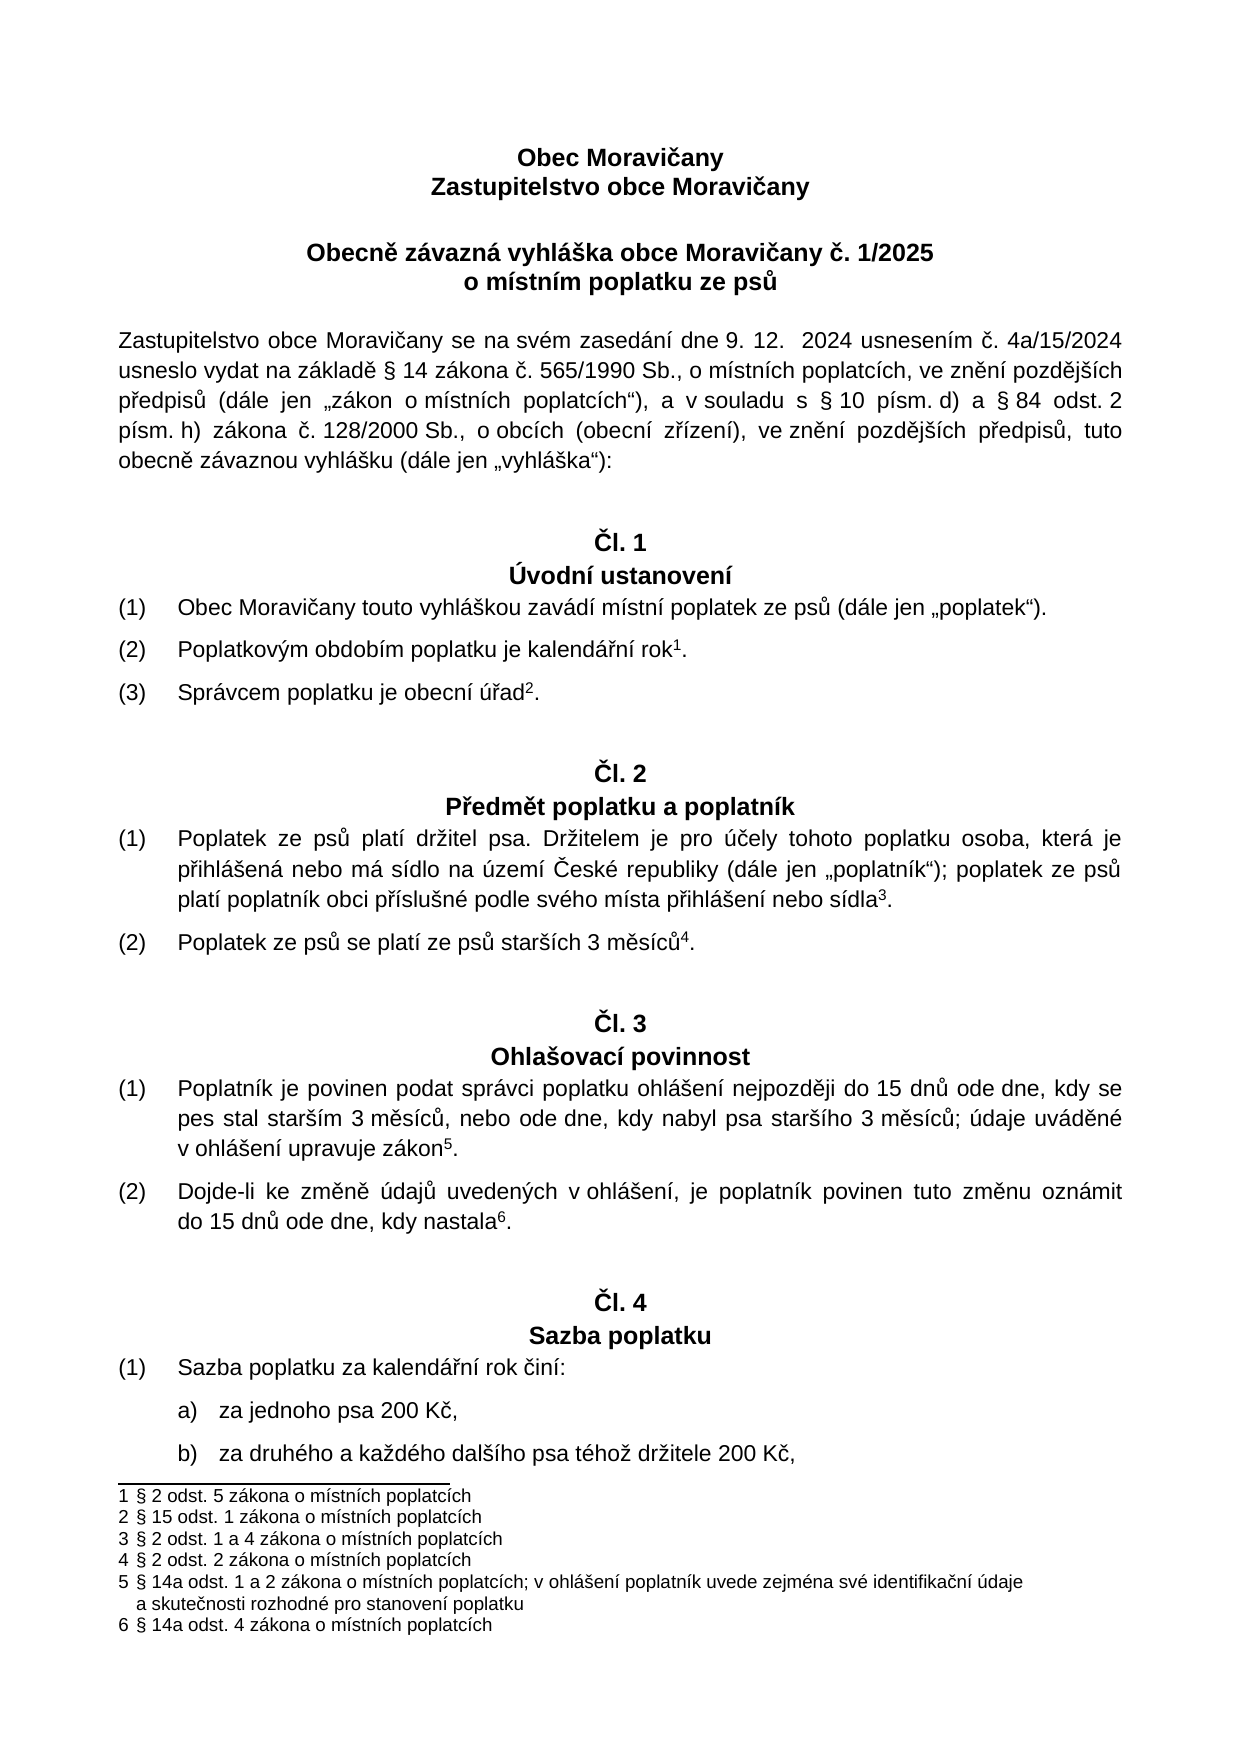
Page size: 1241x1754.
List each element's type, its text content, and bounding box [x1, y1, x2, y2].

list § 2 odst. 2 zákona o místních poplatcích [118, 1549, 1122, 1571]
list Poplatek ze psů se platí ze psů starších 3 měsíců. [118, 928, 1122, 955]
subtitle Obecně závazná vyhláška obce Moravičany č. 1/2025 o místním poplatku ze psů [118, 238, 1122, 295]
list Poplatník je povinen podat správci poplatku ohlášení nejpozději do 15 dnů ode dne, kdy se pes stal starším 3 měsíců, nebo ode dne, kdy nabyl psa staršího 3 měsíců; údaje uváděné v ohlášení upravuje zákon. [118, 1075, 1122, 1162]
text Obec Moravičany Zastupitelstvo obce Moravičany [118, 143, 1122, 201]
list Poplatek ze psů platí držitel psa. Držitelem je pro účely tohoto poplatku osoba, která je přihlášená nebo má sídlo na území České republiky (dále jen „poplatník“); poplatek ze psů platí poplatník obci příslušné podle svého místa přihlášení nebo sídla. [118, 825, 1122, 912]
list Poplatkovým obdobím poplatku je kalendářní rok. [118, 636, 1122, 663]
list § 14a odst. 4 zákona o místních poplatcích [118, 1614, 1122, 1635]
text Zastupitelstvo obce Moravičany se na svém zasedání dne 9. 12. 2024 usnesením č. 4a/15/2024 usneslo vydat na základě § 14 zákona č. 565/1990 Sb., o místních poplatcích, ve znění pozdějších předpisů (dále jen „zákon o místních poplatcích“), a v souladu s § 10 písm. d) a § 84 odst. 2 písm. h) zákona č. 128/2000 Sb., o obcích (obecní zřízení), ve znění pozdějších předpisů, tuto obecně závaznou vyhlášku (dále jen „vyhláška“): [118, 327, 1122, 474]
subtitle Čl. 2 Předmět poplatku a poplatník [118, 759, 1122, 821]
list § 2 odst. 5 zákona o místních poplatcích [118, 1484, 1122, 1506]
subtitle Čl. 3 Ohlašovací povinnost [118, 1009, 1122, 1071]
list za druhého a každého dalšího psa téhož držitele 200 Kč, [177, 1440, 1122, 1466]
list Správcem poplatku je obecní úřad. [118, 679, 1122, 706]
list Dojde-li ke změně údajů uvedených v ohlášení, je poplatník povinen tuto změnu oznámit do 15 dnů ode dne, kdy nastala. [118, 1178, 1122, 1234]
list § 2 odst. 1 a 4 zákona o místních poplatcích [118, 1528, 1122, 1549]
list Obec Moravičany touto vyhláškou zavádí místní poplatek ze psů (dále jen „poplatek“). [118, 594, 1122, 620]
list Sazba poplatku za kalendářní rok činí: [118, 1354, 1122, 1381]
list § 15 odst. 1 zákona o místních poplatcích [118, 1506, 1122, 1528]
list § 14a odst. 1 a 2 zákona o místních poplatcích; v ohlášení poplatník uvede zejména své identifikační údaje a skutečnosti rozhodné pro stanovení poplatku [118, 1571, 1122, 1614]
subtitle Čl. 4 Sazba poplatku [118, 1288, 1122, 1350]
subtitle Čl. 1 Úvodní ustanovení [118, 528, 1122, 589]
list za jednoho psa 200 Kč, [177, 1397, 1122, 1423]
